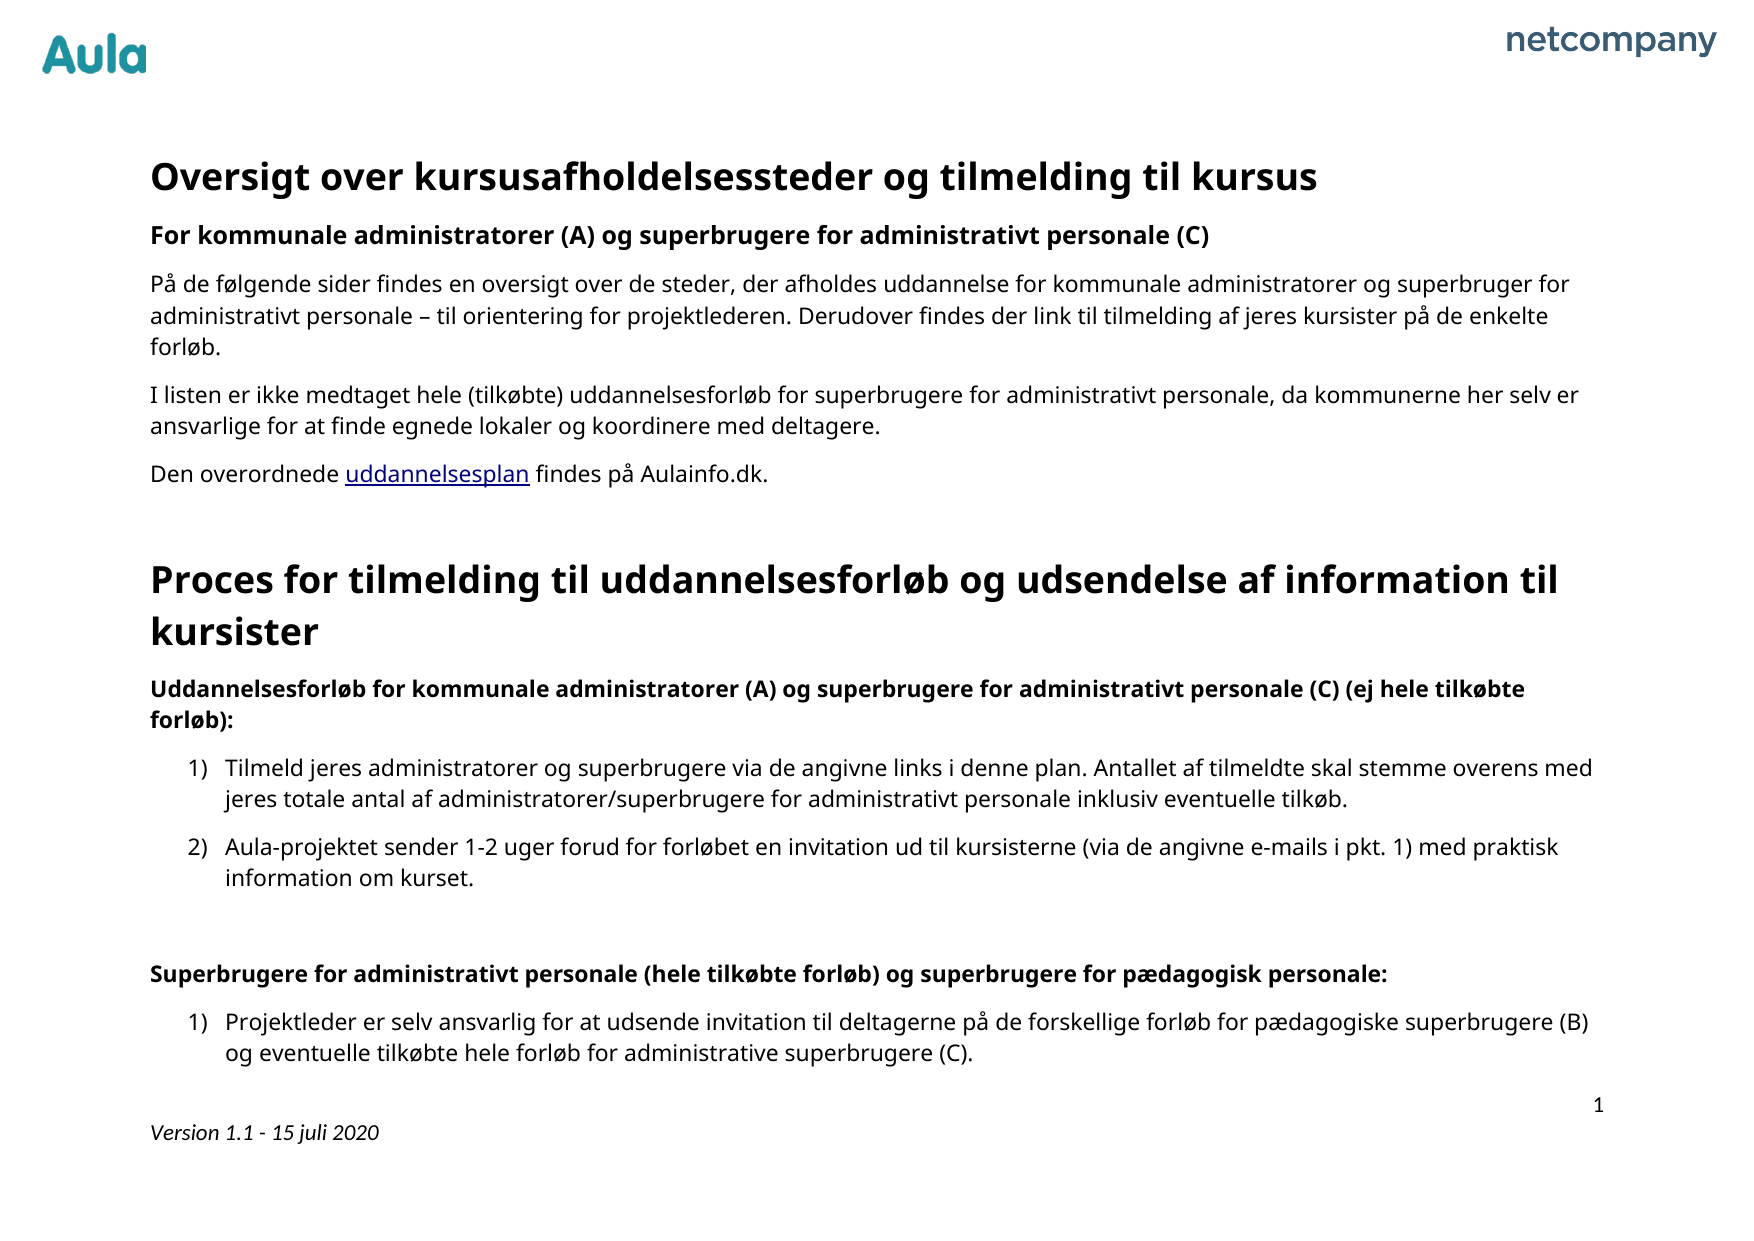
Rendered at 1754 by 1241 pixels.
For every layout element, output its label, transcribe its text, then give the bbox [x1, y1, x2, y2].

text Superbrugere for administrativt personale (hele tilkøbte forløb) og superbrugere for pædagogisk personale: [150, 958, 1604, 989]
text I listen er ikke medtaget hele (tilkøbte) uddannelsesforløb for superbrugere for administrativt personale, da kommunerne her selv er ansvarlige for at finde egnede lokaler og koordinere med deltagere. [150, 379, 1604, 441]
list Aula-projektet sender 1-2 uger forud for forløbet en invitation ud til kursisterne (via de angivne e-mails i pkt. 1) med praktisk information om kurset. [187, 831, 1604, 893]
text For kommunale administratorer (A) og superbrugere for administrativt personale (C) [150, 218, 1604, 252]
list Tilmeld jeres administratorer og superbrugere via de angivne links i denne plan. Antallet af tilmeldte skal stemme overens med jeres totale antal af administratorer/superbrugere for administrativt personale inklusiv eventuelle tilkøb. [187, 752, 1604, 814]
text Uddannelsesforløb for kommunale administratorer (A) og superbrugere for administrativt personale (C) (ej hele tilkøbte forløb): [150, 673, 1604, 735]
text På de følgende sider findes en oversigt over de steder, der afholdes uddannelse for kommunale administratorer og superbruger for administrativt personale – til orientering for projektlederen. Derudover findes der link til tilmelding af jeres kursister på de enkelte forløb. [150, 268, 1604, 362]
text Proces for tilmelding til uddannelsesforløb og udsendelse af information til kursister [150, 554, 1604, 656]
text Oversigt over kursusafholdelsessteder og tilmelding til kursus [150, 150, 1604, 201]
list Projektleder er selv ansvarlig for at udsende invitation til deltagerne på de forskellige forløb for pædagogiske superbrugere (B) og eventuelle tilkøbte hele forløb for administrative superbrugere (C). [187, 1006, 1604, 1068]
text Den overordnede uddannelsesplan findes på Aulainfo.dk. [150, 458, 1604, 489]
